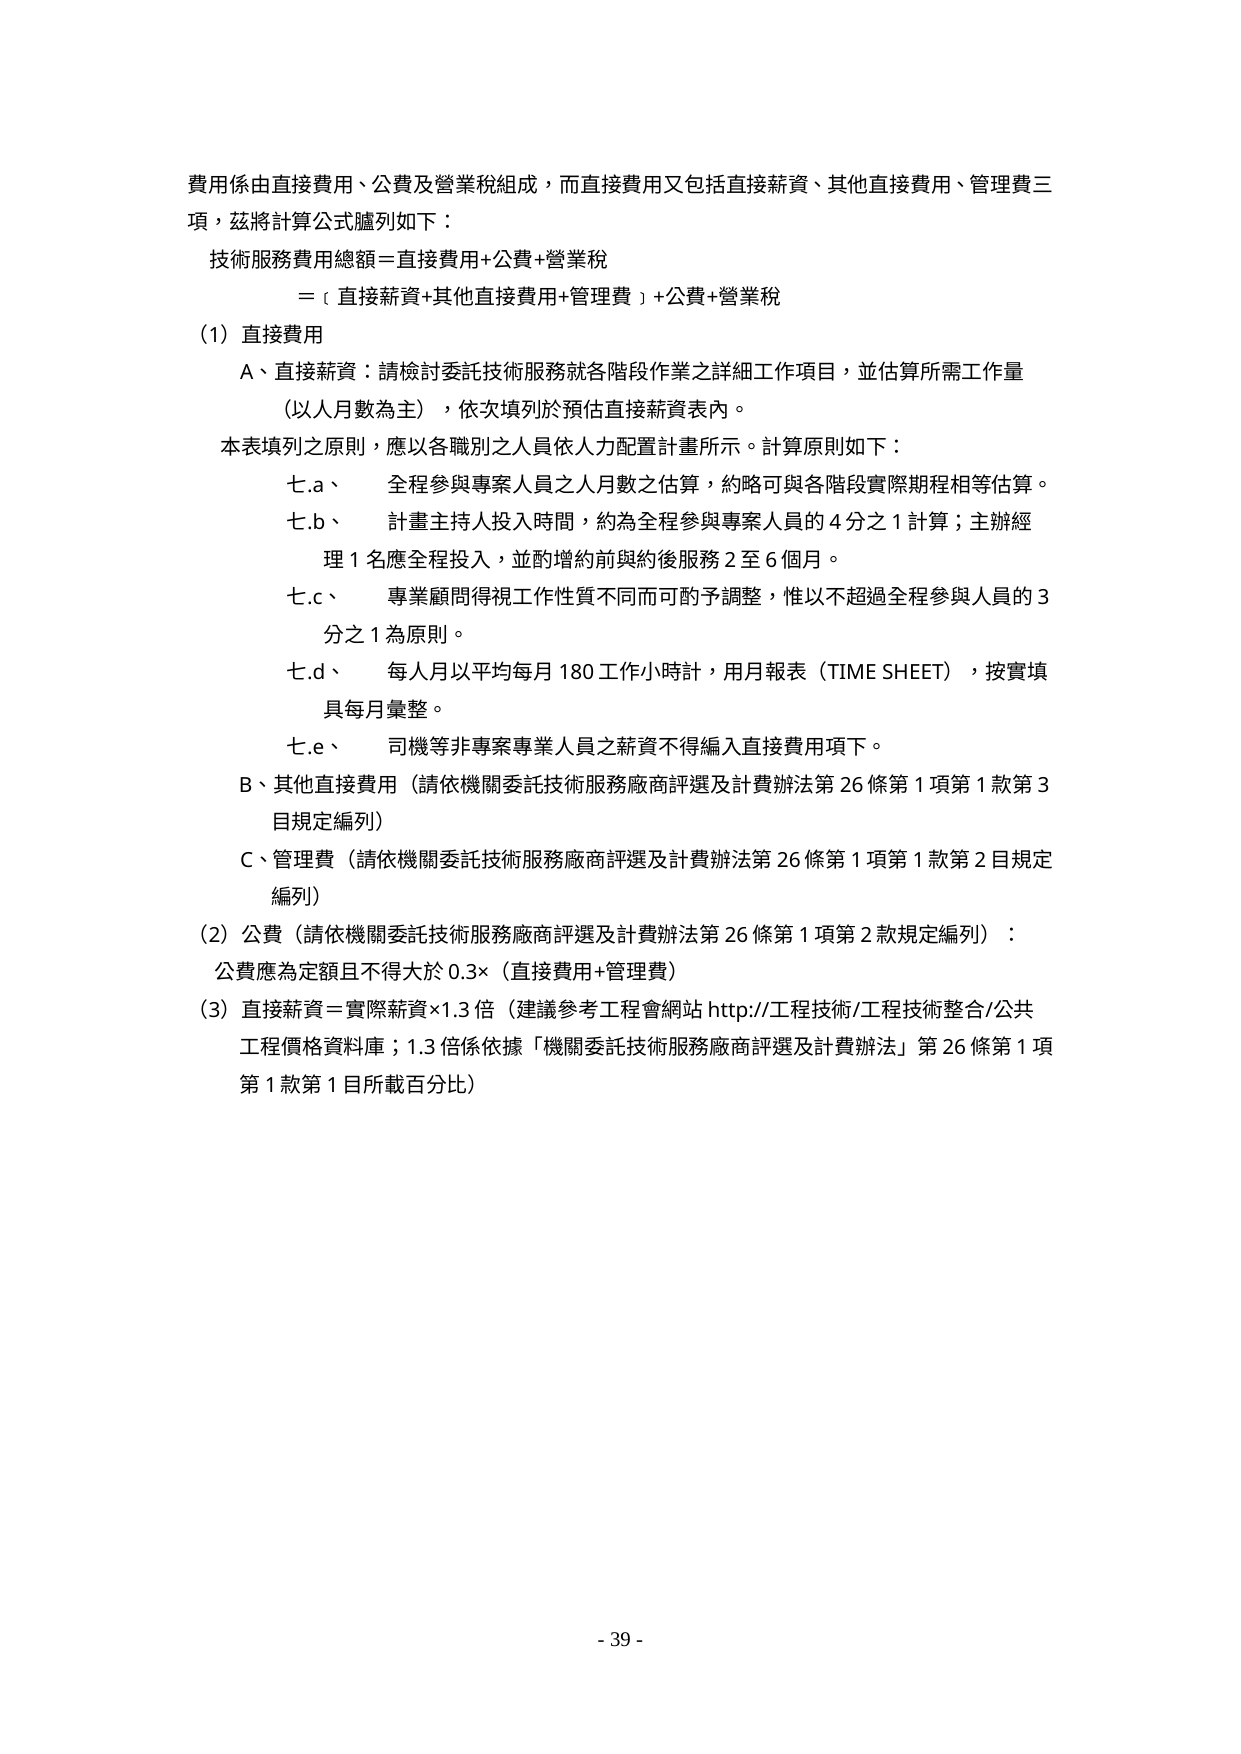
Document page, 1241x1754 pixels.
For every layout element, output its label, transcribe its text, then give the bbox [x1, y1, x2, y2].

text C、管理費（請依機關委託技術服務廠商評選及計費辦法第26條第1項第1款第2目規定編列） [240, 839, 1053, 914]
text 費用係由直接費用、公費及營業稅組成，而直接費用又包括直接薪資、其他直接費用、管理費三項，茲將計算公式臚列如下： [187, 164, 1053, 239]
list 專業顧問得視工作性質不同而可酌予調整，惟以不超過全程參與人員的3分之1為原則。 [286, 577, 1053, 652]
text （1）直接費用 [187, 314, 1053, 352]
text A、直接薪資：請檢討委託技術服務就各階段作業之詳細工作項目，並估算所需工作量（以人月數為主），依次填列於預估直接薪資表內。 [240, 352, 1053, 427]
text 技術服務費用總額＝直接費用+公費+營業稅 [187, 239, 1053, 277]
list 全程參與專案人員之人月數之估算，約略可與各階段實際期程相等估算。 [286, 464, 1053, 502]
text 公費應為定額且不得大於0.3×（直接費用+管理費） [187, 952, 1053, 989]
text （2）公費（請依機關委託技術服務廠商評選及計費辦法第26條第1項第2款規定編列）： [187, 914, 1053, 952]
list 司機等非專案專業人員之薪資不得編入直接費用項下。 [286, 727, 1053, 764]
text （3）直接薪資＝實際薪資×1.3倍（建議參考工程會網站http://工程技術/工程技術整合/公共工程價格資料庫；1.3倍係依據「機關委託技術服務廠商評選及計費辦法」第26條第1項第1款第1目所載百分比） [187, 989, 1053, 1102]
list 計畫主持人投入時間，約為全程參與專案人員的4分之1計算；主辦經理1 名應全程投入，並酌增約前與約後服務2至6個月。 [286, 502, 1053, 577]
text 本表填列之原則，應以各職別之人員依人力配置計畫所示。計算原則如下： [187, 427, 1053, 464]
text ＝﹝直接薪資+其他直接費用+管理費﹞+公費+營業稅 [187, 277, 1053, 314]
list 每人月以平均每月180工作小時計，用月報表（TIME SHEET），按實填具每月彙整。 [286, 652, 1053, 727]
text B、其他直接費用（請依機關委託技術服務廠商評選及計費辦法第26條第1項第1款第3目規定編列） [238, 764, 1053, 839]
